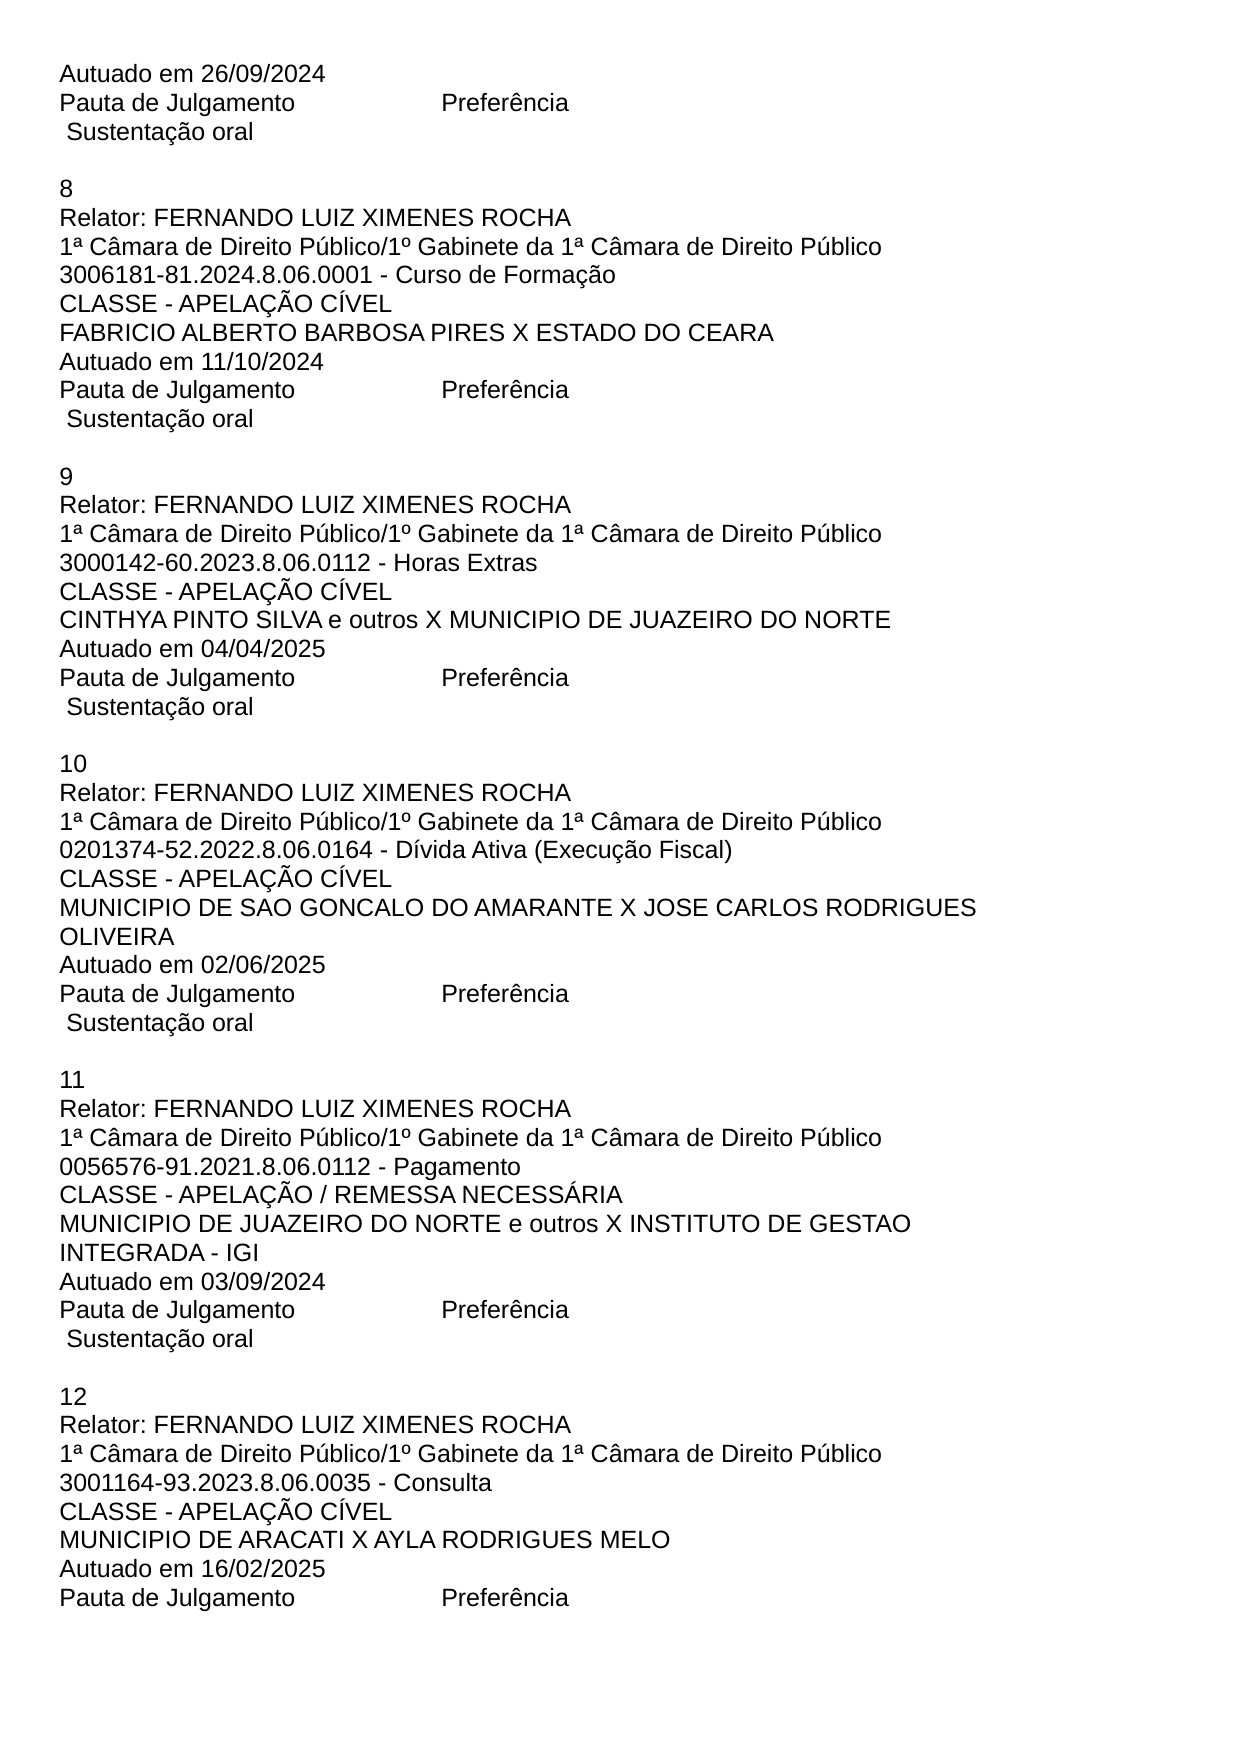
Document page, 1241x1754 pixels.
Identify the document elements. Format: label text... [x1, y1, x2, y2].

text Pauta de Julgamento Preferência [59, 1583, 989, 1612]
text Sustentação oral [59, 117, 989, 145]
text Pauta de Julgamento Preferência [59, 1295, 989, 1324]
text Autuado em 02/06/2025 [59, 950, 989, 979]
text CLASSE - APELAÇÃO CÍVEL [59, 864, 989, 893]
text 1ª Câmara de Direito Público/1º Gabinete da 1ª Câmara de Direito Público [59, 1439, 989, 1468]
text MUNICIPIO DE ARACATI X AYLA RODRIGUES MELO [59, 1525, 989, 1554]
text 3001164-93.2023.8.06.0035 - Consulta [59, 1468, 989, 1497]
text 3006181-81.2024.8.06.0001 - Curso de Formação [59, 260, 989, 289]
text 0056576-91.2021.8.06.0112 - Pagamento [59, 1152, 989, 1180]
text CLASSE - APELAÇÃO CÍVEL [59, 1497, 989, 1525]
text 1ª Câmara de Direito Público/1º Gabinete da 1ª Câmara de Direito Público [59, 807, 989, 835]
text Sustentação oral [59, 1324, 989, 1353]
text Autuado em 16/02/2025 [59, 1554, 989, 1583]
text Autuado em 11/10/2024 [59, 347, 989, 375]
text Relator: FERNANDO LUIZ XIMENES ROCHA [59, 778, 989, 807]
text FABRICIO ALBERTO BARBOSA PIRES X ESTADO DO CEARA [59, 318, 989, 347]
text CLASSE - APELAÇÃO / REMESSA NECESSÁRIA [59, 1180, 989, 1209]
text 11 [59, 1065, 989, 1094]
text CLASSE - APELAÇÃO CÍVEL [59, 289, 989, 318]
text Autuado em 03/09/2024 [59, 1267, 989, 1295]
text Autuado em 04/04/2025 [59, 634, 989, 663]
text Pauta de Julgamento Preferência [59, 375, 989, 404]
text Autuado em 26/09/2024 [59, 59, 989, 88]
text 3000142-60.2023.8.06.0112 - Horas Extras [59, 548, 989, 577]
text Sustentação oral [59, 1008, 989, 1037]
text Sustentação oral [59, 692, 989, 720]
text Sustentação oral [59, 404, 989, 433]
text MUNICIPIO DE SAO GONCALO DO AMARANTE X JOSE CARLOS RODRIGUES OLIVEIRA [59, 893, 989, 950]
text Pauta de Julgamento Preferência [59, 979, 989, 1008]
text 1ª Câmara de Direito Público/1º Gabinete da 1ª Câmara de Direito Público [59, 232, 989, 260]
text CLASSE - APELAÇÃO CÍVEL [59, 577, 989, 605]
text Relator: FERNANDO LUIZ XIMENES ROCHA [59, 490, 989, 519]
text Relator: FERNANDO LUIZ XIMENES ROCHA [59, 1094, 989, 1123]
text Pauta de Julgamento Preferência [59, 663, 989, 692]
text Pauta de Julgamento Preferência [59, 88, 989, 117]
text 8 [59, 174, 989, 203]
text 1ª Câmara de Direito Público/1º Gabinete da 1ª Câmara de Direito Público [59, 519, 989, 548]
text Relator: FERNANDO LUIZ XIMENES ROCHA [59, 1410, 989, 1439]
text 10 [59, 749, 989, 778]
text MUNICIPIO DE JUAZEIRO DO NORTE e outros X INSTITUTO DE GESTAO INTEGRADA - IGI [59, 1209, 989, 1267]
text 1ª Câmara de Direito Público/1º Gabinete da 1ª Câmara de Direito Público [59, 1123, 989, 1152]
text Relator: FERNANDO LUIZ XIMENES ROCHA [59, 203, 989, 232]
text 9 [59, 462, 989, 490]
text CINTHYA PINTO SILVA e outros X MUNICIPIO DE JUAZEIRO DO NORTE [59, 605, 989, 634]
text 0201374-52.2022.8.06.0164 - Dívida Ativa (Execução Fiscal) [59, 835, 989, 864]
text 12 [59, 1382, 989, 1410]
